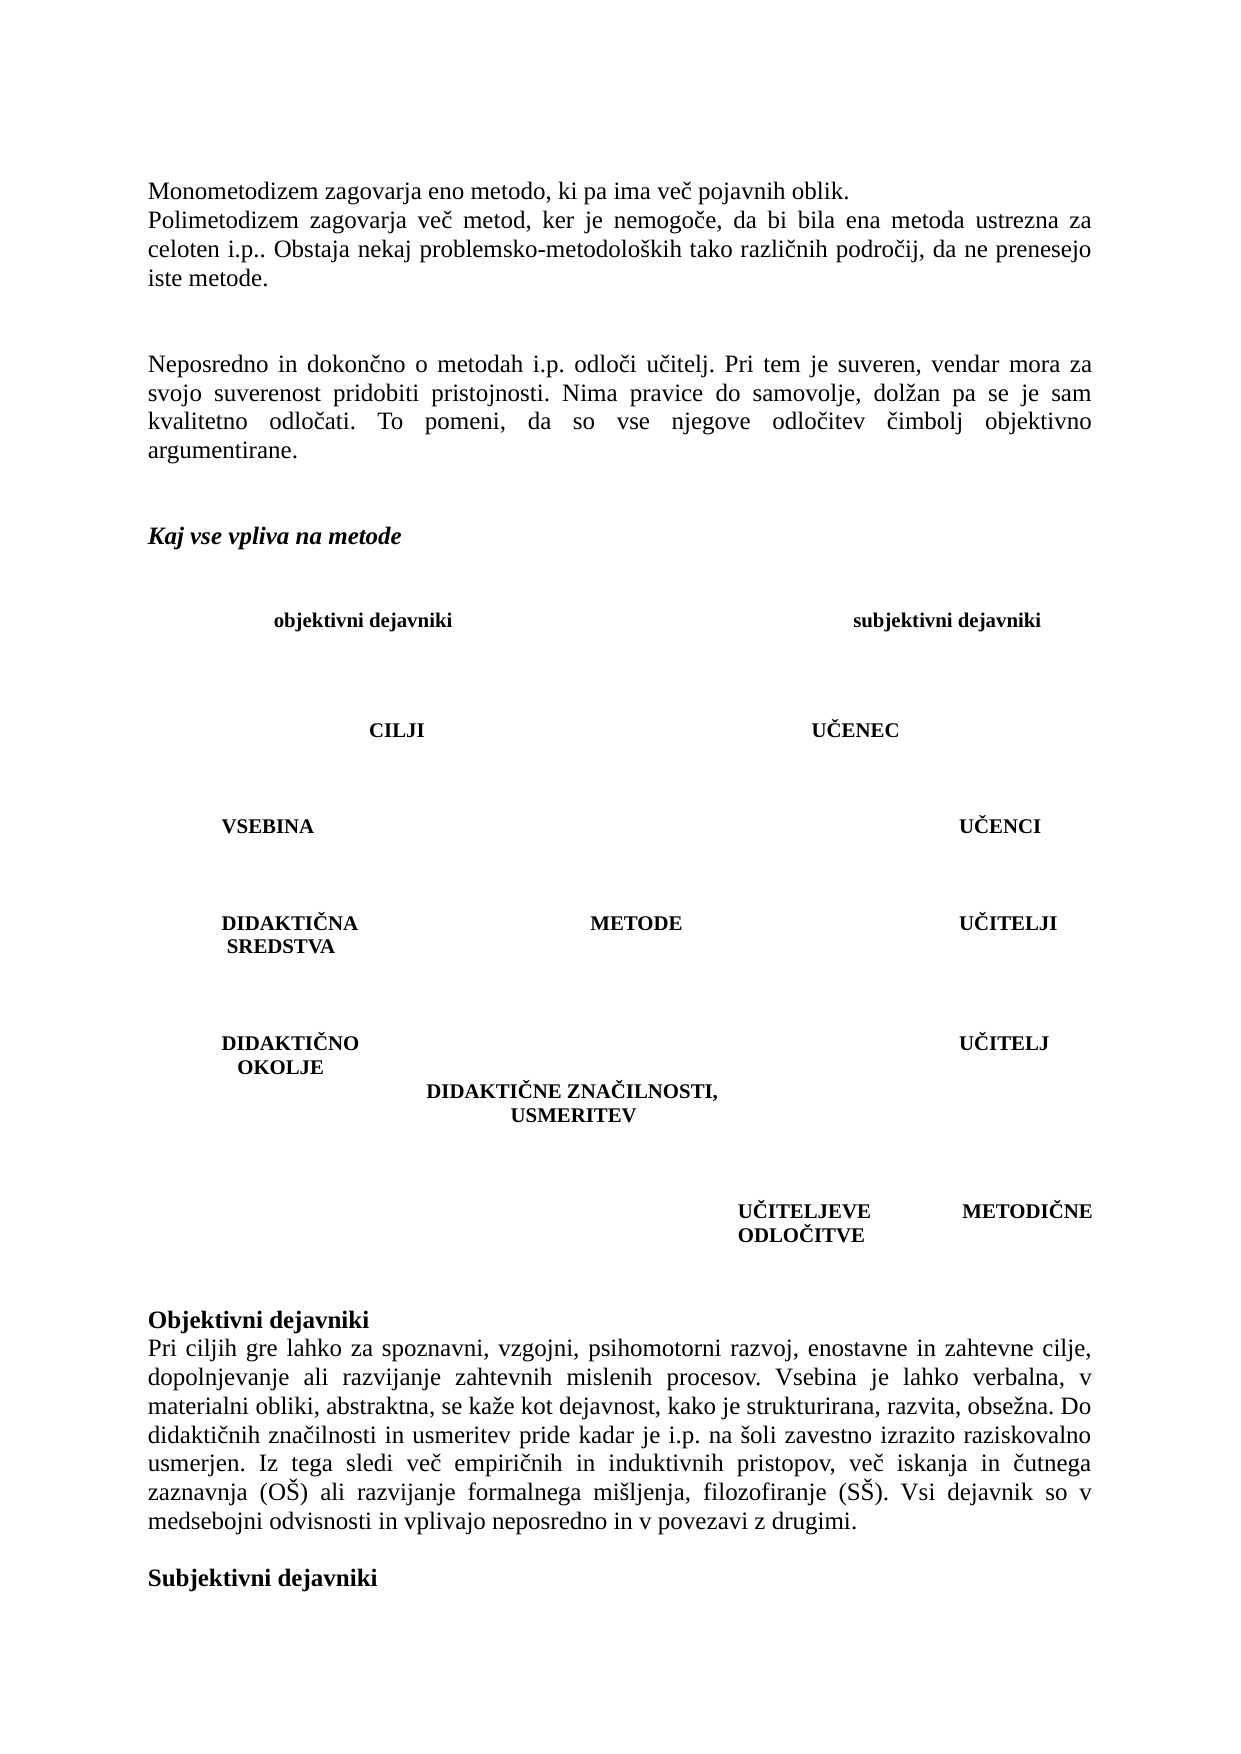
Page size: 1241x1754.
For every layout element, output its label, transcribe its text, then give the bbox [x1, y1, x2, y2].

text USMERITEV [148, 1103, 1093, 1127]
text Subjektivni dejavniki [148, 1563, 1093, 1592]
text Polimetodizem zagovarja več metod, ker je nemogoče, da bi bila ena metoda ustrezna za celoten i.p.. Obstaja nekaj problemsko-metodoloških tako različnih področij, da ne prenesejo iste metode. [148, 205, 1093, 291]
text UČITELJEVE METODIČNE ODLOČITVE [738, 1199, 1093, 1247]
text Neposredno in dokončno o metodah i.p. odloči učitelj. Pri tem je suveren, vendar mora za svojo suverenost pridobiti pristojnosti. Nima pravice do samovolje, dolžan pa se je sam kvalitetno odločati. To pomeni, da so vse njegove odločitev čimbolj objektivno argumentirane. [148, 349, 1093, 464]
text CILJI UČENEC [295, 718, 1093, 742]
text Pri ciljih gre lahko za spoznavni, vzgojni, psihomotorni razvoj, enostavne in zahtevne cilje, dopolnjevanje ali razvijanje zahtevnih mislenih procesov. Vsebina je lahko verbalna, v materialni obliki, abstraktna, se kaže kot dejavnost, kako je strukturirana, razvita, obsežna. Do didaktičnih značilnosti in usmeritev pride kadar je i.p. na šoli zavestno izrazito raziskovalno usmerjen. Iz tega sledi več empiričnih in induktivnih pristopov, več iskanja in čutnega zaznavnja (OŠ) ali razvijanje formalnega mišljenja, filozofiranje (SŠ). Vsi dejavnik so v medsebojni odvisnosti in vplivajo neposredno in v povezavi z drugimi. [148, 1333, 1093, 1535]
text Kaj vse vpliva na metode [148, 521, 1093, 550]
text objektivni dejavniki subjektivni dejavniki [148, 608, 1093, 632]
text OKOLJE [148, 1055, 1093, 1079]
text DIDAKTIČNA METODE UČITELJI [148, 910, 1093, 934]
text DIDAKTIČNE ZNAČILNOSTI, [148, 1079, 1093, 1103]
text VSEBINA UČENCI [148, 814, 1093, 838]
text DIDAKTIČNO UČITELJ [148, 1031, 1093, 1055]
text Objektivni dejavniki [148, 1305, 1093, 1333]
text SREDSTVA [148, 934, 1093, 958]
text Monometodizem zagovarja eno metodo, ki pa ima več pojavnih oblik. [148, 176, 1093, 205]
